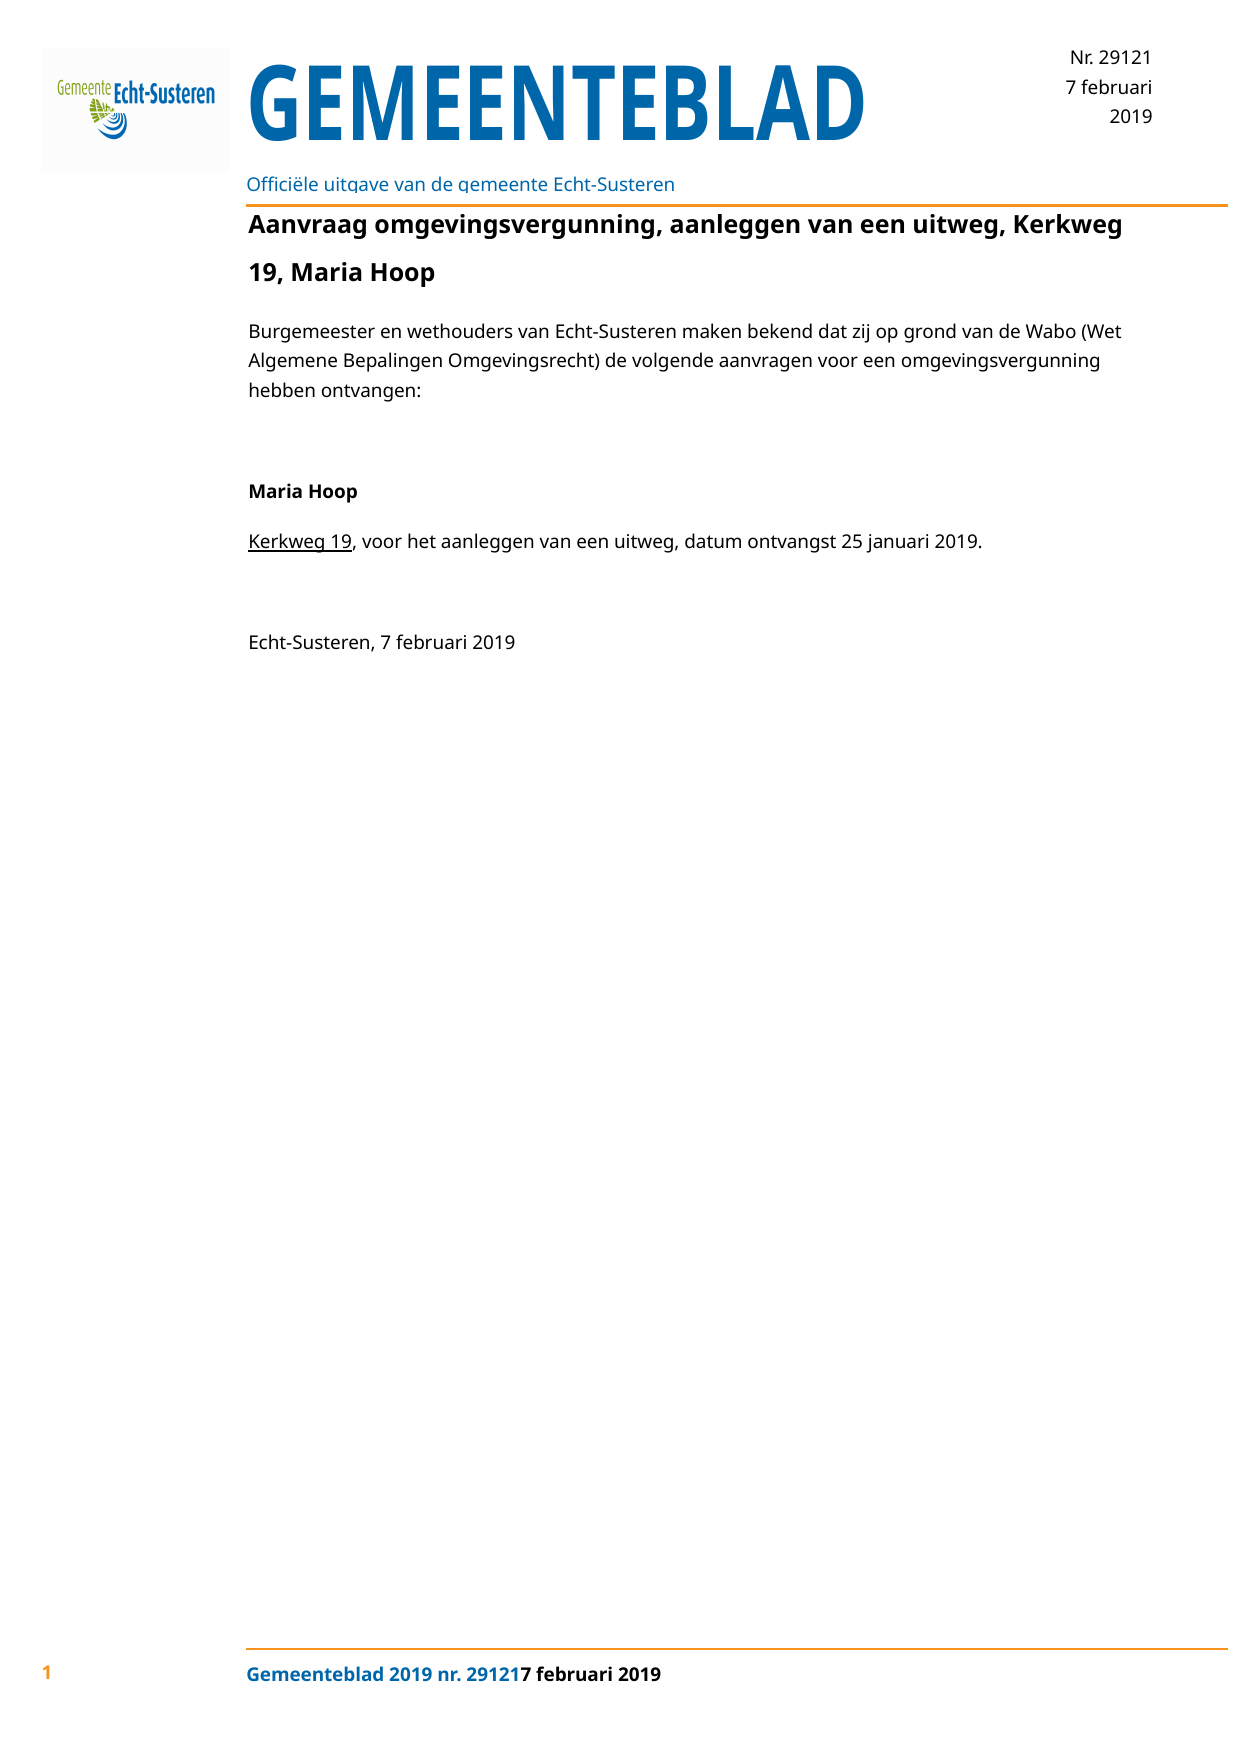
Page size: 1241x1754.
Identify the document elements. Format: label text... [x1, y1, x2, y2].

text Aanvraag omgevingsvergunning, aanleggen van een uitweg, Kerkweg 19, Maria Hoop [248, 207, 1152, 288]
text Kerkweg 19, voor het aanleggen van een uitweg, datum ontvangst 25 januari 2019. [248, 528, 1152, 554]
text Echt-Susteren, 7 februari 2019 [248, 629, 1152, 655]
picture [41, 47, 231, 172]
text Maria Hoop [248, 478, 1152, 504]
text Burgemeester en wethouders van Echt-Susteren maken bekend dat zij op grond van de Wabo (Wet Algemene Bepalingen Omgevingsrecht) de volgende aanvragen voor een omgevingsvergunning hebben ontvangen: [248, 318, 1152, 403]
